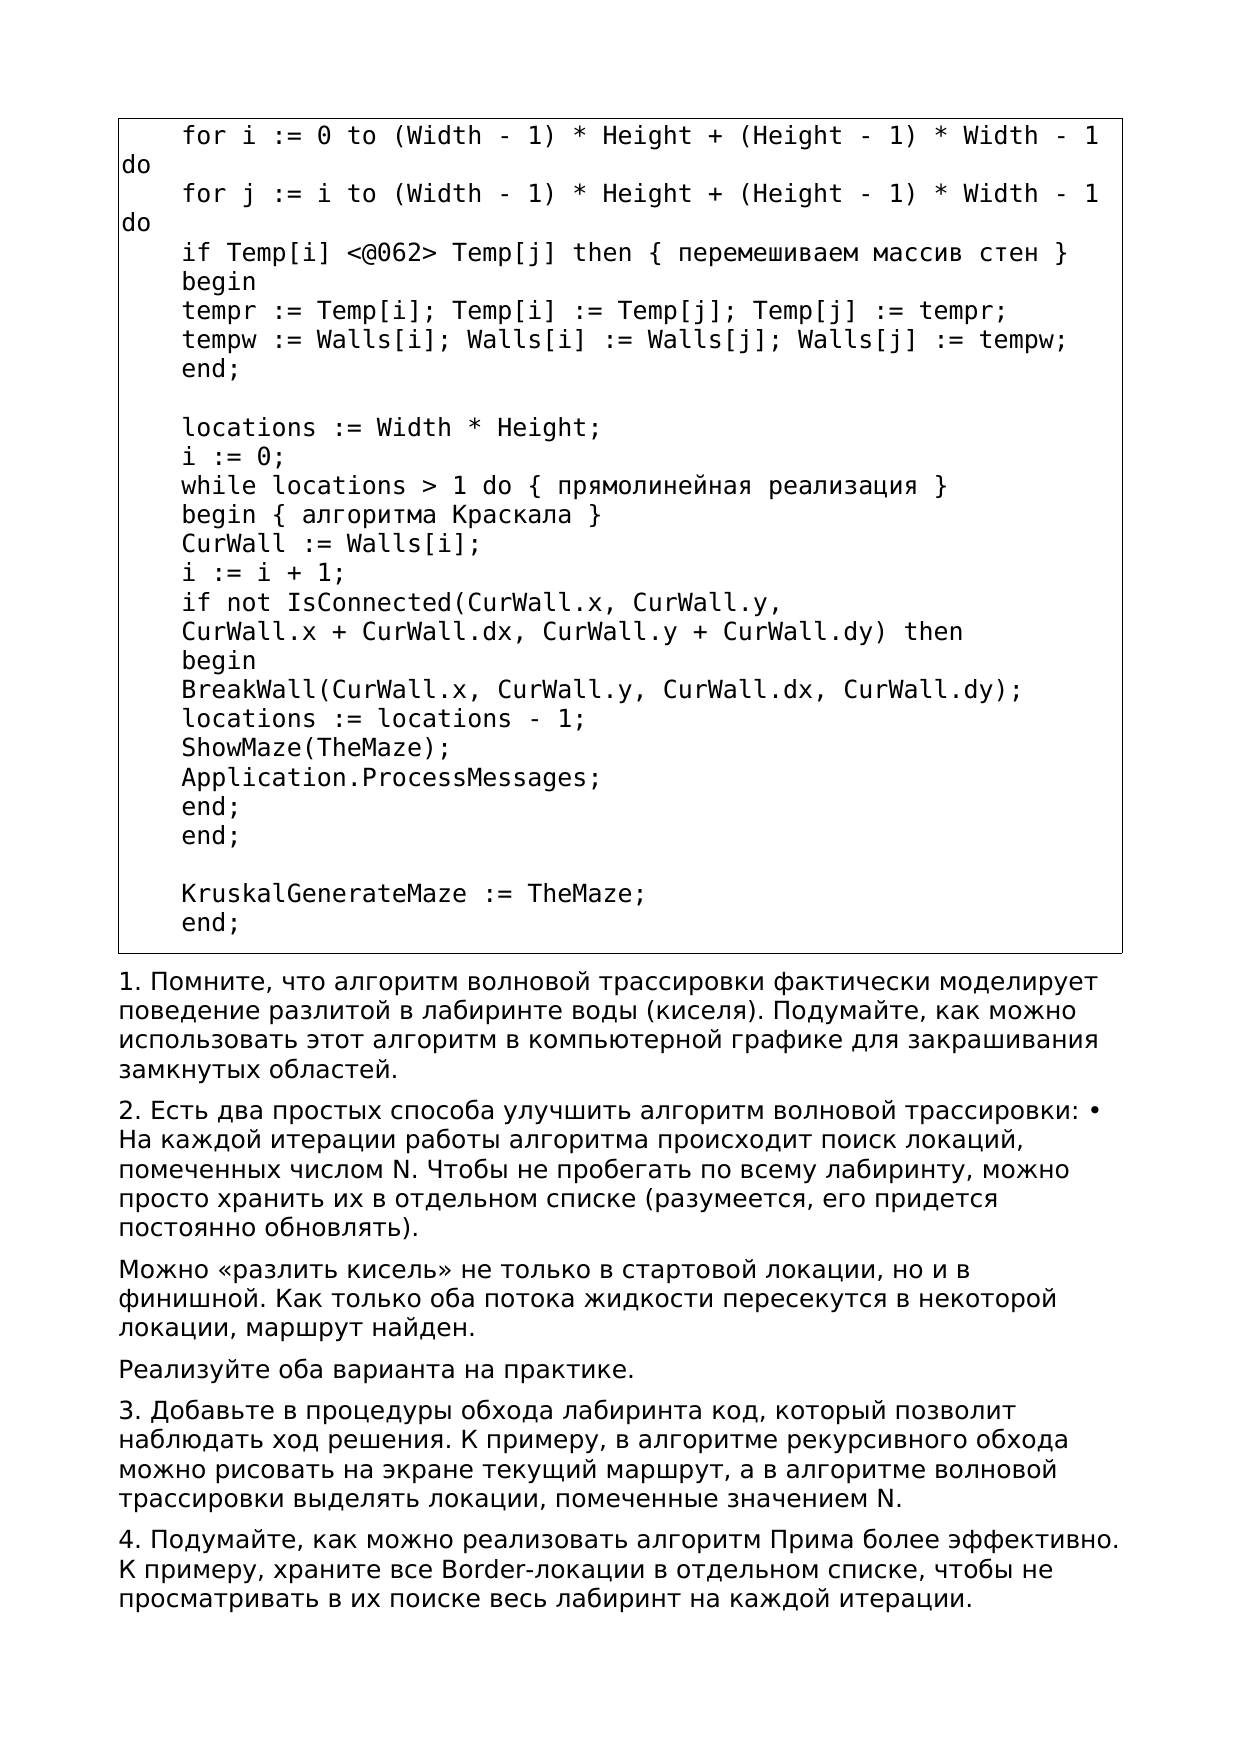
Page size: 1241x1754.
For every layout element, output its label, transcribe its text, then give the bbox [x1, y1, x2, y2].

text 4. Подумайте, как можно реализовать алгоритм Прима более эффективно. К примеру, храните все Border-локации в отдельном списке, чтобы не просматривать в их поиске весь лабиринт на каждой итерации. [118, 1526, 1122, 1613]
text 2. Есть два простых способа улучшить алгоритм волновой трассировки: • На каждой итерации работы алгоритма происходит поиск локаций, помеченных числом N. Чтобы не пробегать по всему лабиринту, можно просто хранить их в отдельном списке (разумеется, его придется постоянно обновлять). [118, 1097, 1122, 1242]
text 3. Добавьте в процедуры обхода лабиринта код, который позволит наблюдать ход решения. К примеру, в алгоритме рекурсивного обхода можно рисовать на экране текущий маршрут, а в алгоритме волновой трассировки выделять локации, помеченные значением N. [118, 1397, 1122, 1513]
table_header for i := 0 to (Width - 1) * Height + (Height - 1) * Width - 1 do for j := i to (Width - 1) * Height + (Height - 1) * Width - 1 do if Temp[i] <@062> Temp[j] then { перемешиваем массив стен } begin tempr := Temp[i]; Temp[i] := Temp[j]; Temp[j] := tempr; tempw := Walls[i]; Walls[i] := Walls[j]; Walls[j] := tempw; end; locations := Width * Height; i := 0; while locations > 1 do { прямолинейная реализация } begin { алгоритма Краскала } CurWall := Walls[i]; i := i + 1; if not IsConnected(CurWall.x, CurWall.y, CurWall.x + CurWall.dx, CurWall.y + CurWall.dy) then begin BreakWall(CurWall.x, CurWall.y, CurWall.dx, CurWall.dy); locations := locations - 1; ShowMaze(TheMaze); Application.ProcessMessages; end; end; KruskalGenerateMaze := TheMaze; end; [119, 119, 1122, 952]
text 1. Помните, что алгоритм волновой трассировки фактически моделирует поведение разлитой в лабиринте воды (киселя). Подумайте, как можно использовать этот алгоритм в компьютерной графике для закрашивания замкнутых областей. [118, 967, 1122, 1084]
text Реализуйте оба варианта на практике. [118, 1355, 1122, 1384]
text Можно «разлить кисель» не только в стартовой локации, но и в финишной. Как только оба потока жидкости пересекутся в некоторой локации, маршрут найден. [118, 1255, 1122, 1342]
